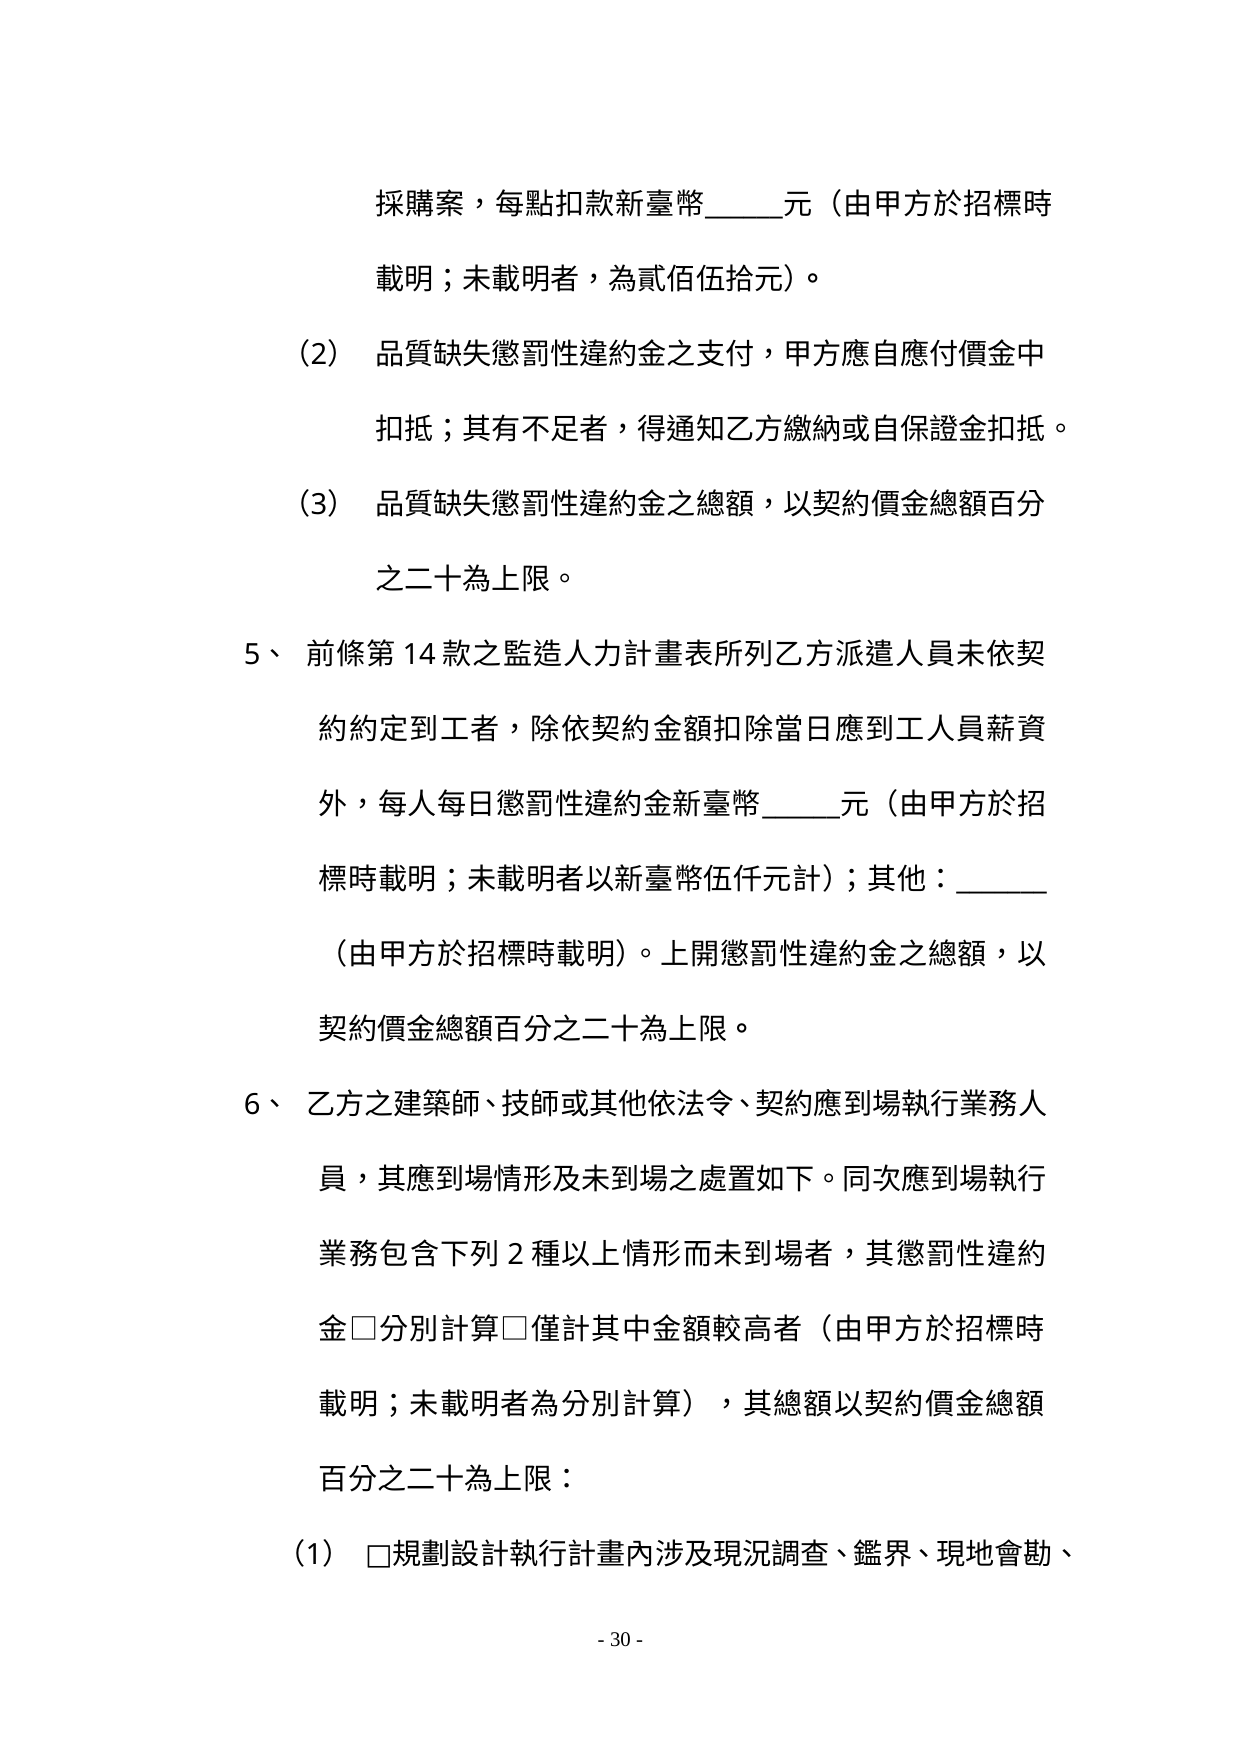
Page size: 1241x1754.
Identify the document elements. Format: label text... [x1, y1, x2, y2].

list 採購案，每點扣款新臺幣______元（由甲方於招標時載明；未載明者，為貳佰伍拾元）。 [281, 164, 1053, 314]
list □規劃設計執行計畫內涉及現況調查、鑑界、現地會勘、各階段說明會議及審查會議時，經甲方通知應到場說明者。未到場之處置： [276, 1514, 1053, 1589]
list 品質缺失懲罰性違約金之總額，以契約價金總額百分之二十為上限。 [281, 464, 1053, 614]
list 乙方之建築師、技師或其他依法令、契約應到場執行業務人員，其應到場情形及未到場之處置如下。同次應到場執行業務包含下列2種以上情形而未到場者，其懲罰性違約金□分別計算□僅計其中金額較高者（由甲方於招標時載明；未載明者為分別計算），其總額以契約價金總額百分之二十為上限： [244, 1064, 1047, 1514]
list 前條第14款之監造人力計畫表所列乙方派遣人員未依契約約定到工者，除依契約金額扣除當日應到工人員薪資外，每人每日懲罰性違約金新臺幣______元（由甲方於招標時載明；未載明者以新臺幣伍仟元計）；其他：_______（由甲方於招標時載明）。上開懲罰性違約金之總額，以契約價金總額百分之二十為上限。 [244, 614, 1047, 1064]
list 品質缺失懲罰性違約金之支付，甲方應自應付價金中扣抵；其有不足者，得通知乙方繳納或自保證金扣抵。 [281, 314, 1053, 464]
